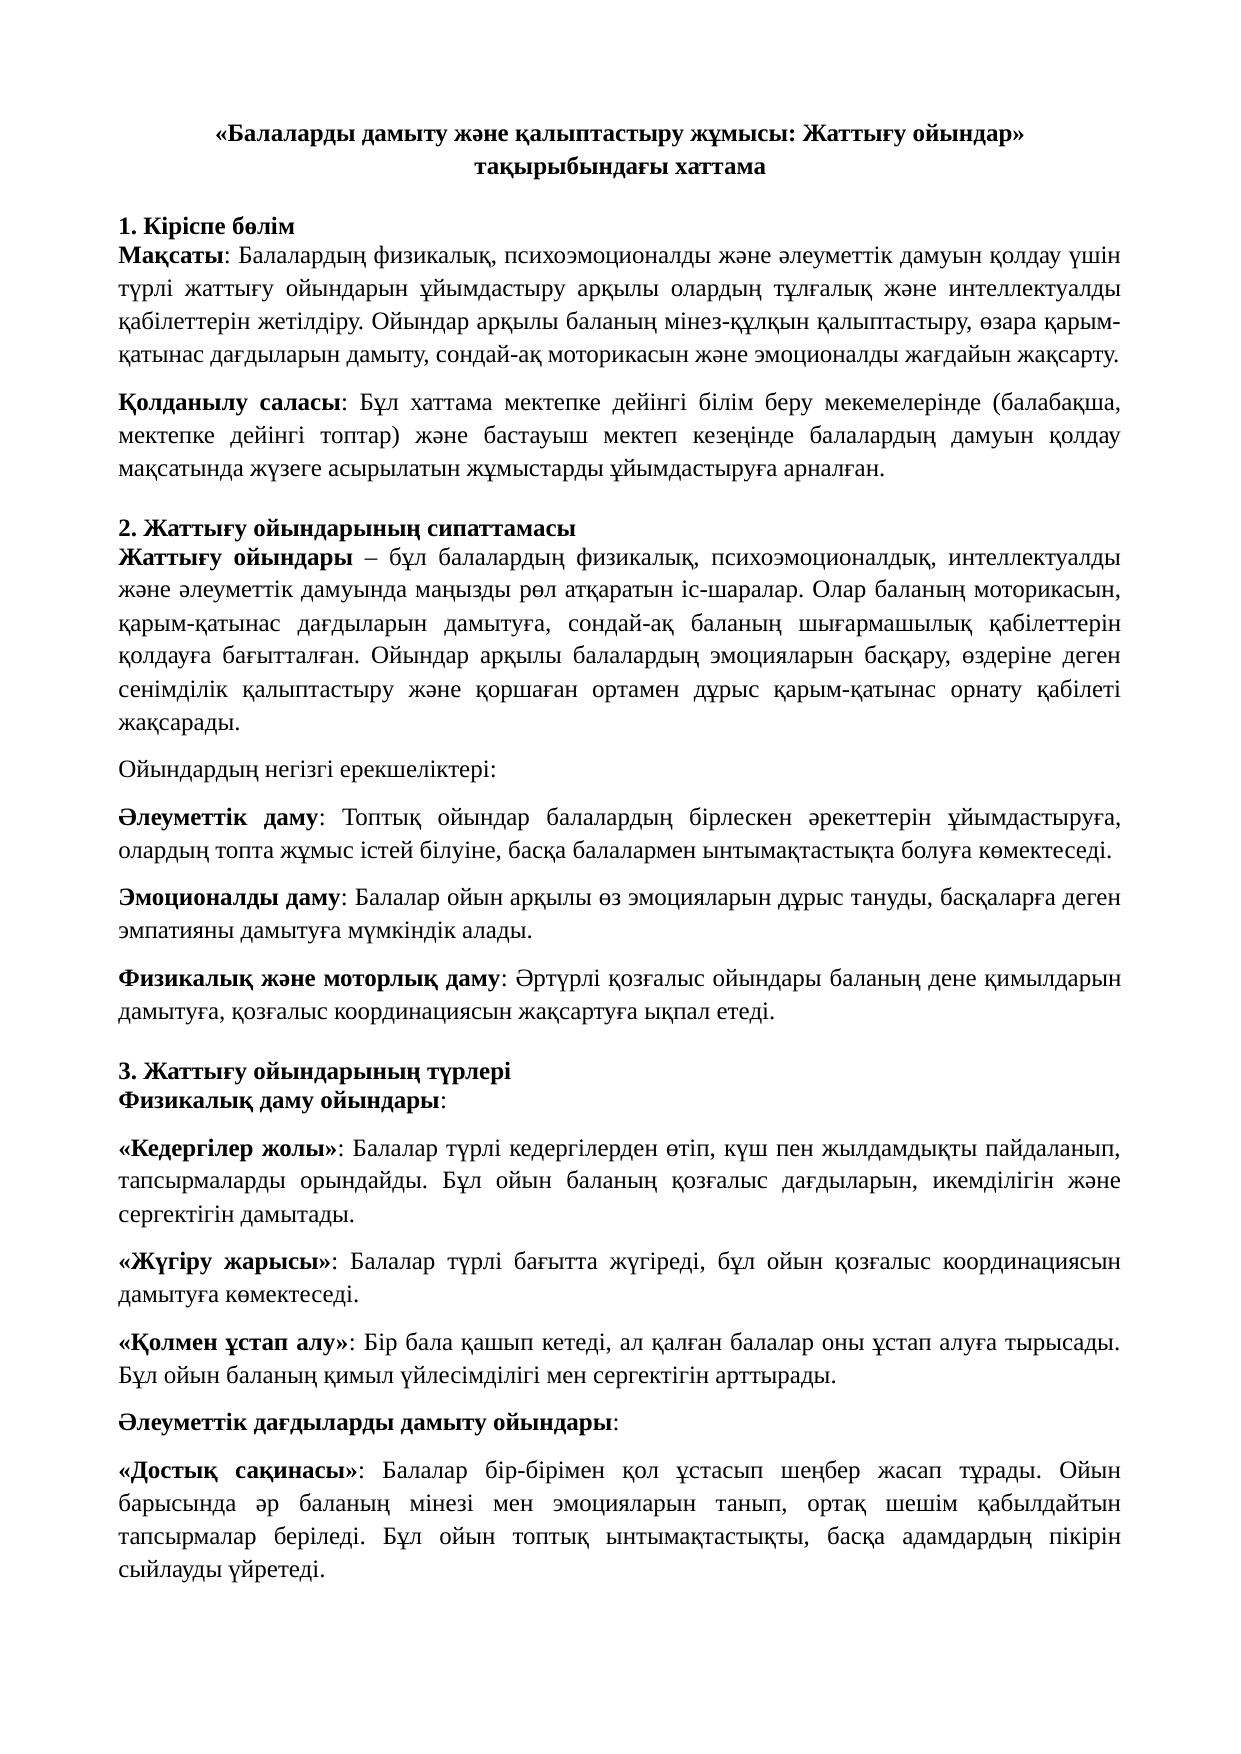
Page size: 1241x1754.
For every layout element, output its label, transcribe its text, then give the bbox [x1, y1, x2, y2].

subtitle 2. Жаттығу ойындарының сипаттамасы [118, 513, 1122, 542]
subtitle 1. Кіріспе бөлім [118, 211, 1122, 240]
text «Жүгіру жарысы»: Балалар түрлі бағытта жүгіреді, бұл ойын қозғалыс координациясын дамытуға көмектеседі. [118, 1246, 1122, 1308]
text Қолданылу саласы: Бұл хаттама мектепке дейінгі білім беру мекемелерінде (балабақша, мектепке дейінгі топтар) және бастауыш мектеп кезеңінде балалардың дамуын қолдау мақсатында жүзеге асырылатын жұмыстарды ұйымдастыруға арналған. [118, 387, 1122, 481]
text Физикалық және моторлық даму: Әртүрлі қозғалыс ойындары баланың дене қимылдарын дамытуға, қозғалыс координациясын жақсартуға ықпал етеді. [118, 963, 1122, 1025]
text Ойындардың негізгі ерекшеліктері: [118, 754, 1122, 783]
text Әлеуметтік даму: Топтық ойындар балалардың бірлескен әрекеттерін ұйымдастыруға, олардың топта жұмыс істей білуіне, басқа балалармен ынтымақтастықта болуға көмектеседі. [118, 802, 1122, 864]
text Эмоционалды даму: Балалар ойын арқылы өз эмоцияларын дұрыс тануды, басқаларға деген эмпатияны дамытуға мүмкіндік алады. [118, 882, 1122, 944]
text Физикалық даму ойындары: [118, 1085, 1122, 1114]
subtitle 3. Жаттығу ойындарының түрлері [118, 1056, 1122, 1085]
text «Кедергілер жолы»: Балалар түрлі кедергілерден өтіп, күш пен жылдамдықты пайдаланып, тапсырмаларды орындайды. Бұл ойын баланың қозғалыс дағдыларын, икемділігін және сергектігін дамытады. [118, 1133, 1122, 1227]
text «Балаларды дамыту және қалыптастыру жұмысы: Жаттығу ойындар» тақырыбындағы хаттама [118, 118, 1122, 180]
text «Қолмен ұстап алу»: Бір бала қашып кетеді, ал қалған балалар оны ұстап алуға тырысады. Бұл ойын баланың қимыл үйлесімділігі мен сергектігін арттырады. [118, 1327, 1122, 1389]
text Мақсаты: Балалардың физикалық, психоэмоционалды және әлеуметтік дамуын қолдау үшін түрлі жаттығу ойындарын ұйымдастыру арқылы олардың тұлғалық және интеллектуалды қабілеттерін жетілдіру. Ойындар арқылы баланың мінез-құлқын қалыптастыру, өзара қарым-қатынас дағдыларын дамыту, сондай-ақ моторикасын және эмоционалды жағдайын жақсарту. [118, 240, 1122, 368]
text Әлеуметтік дағдыларды дамыту ойындары: [118, 1407, 1122, 1436]
text «Достық сақинасы»: Балалар бір-бірімен қол ұстасып шеңбер жасап тұрады. Ойын барысында әр баланың мінезі мен эмоцияларын танып, ортақ шешім қабылдайтын тапсырмалар беріледі. Бұл ойын топтық ынтымақтастықты, басқа адамдардың пікірін сыйлауды үйретеді. [118, 1455, 1122, 1583]
text Жаттығу ойындары – бұл балалардың физикалық, психоэмоционалдық, интеллектуалды және әлеуметтік дамуында маңызды рөл атқаратын іс-шаралар. Олар баланың моторикасын, қарым-қатынас дағдыларын дамытуға, сондай-ақ баланың шығармашылық қабілеттерін қолдауға бағытталған. Ойындар арқылы балалардың эмоцияларын басқару, өздеріне деген сенімділік қалыптастыру және қоршаған ортамен дұрыс қарым-қатынас орнату қабілеті жақсарады. [118, 542, 1122, 735]
